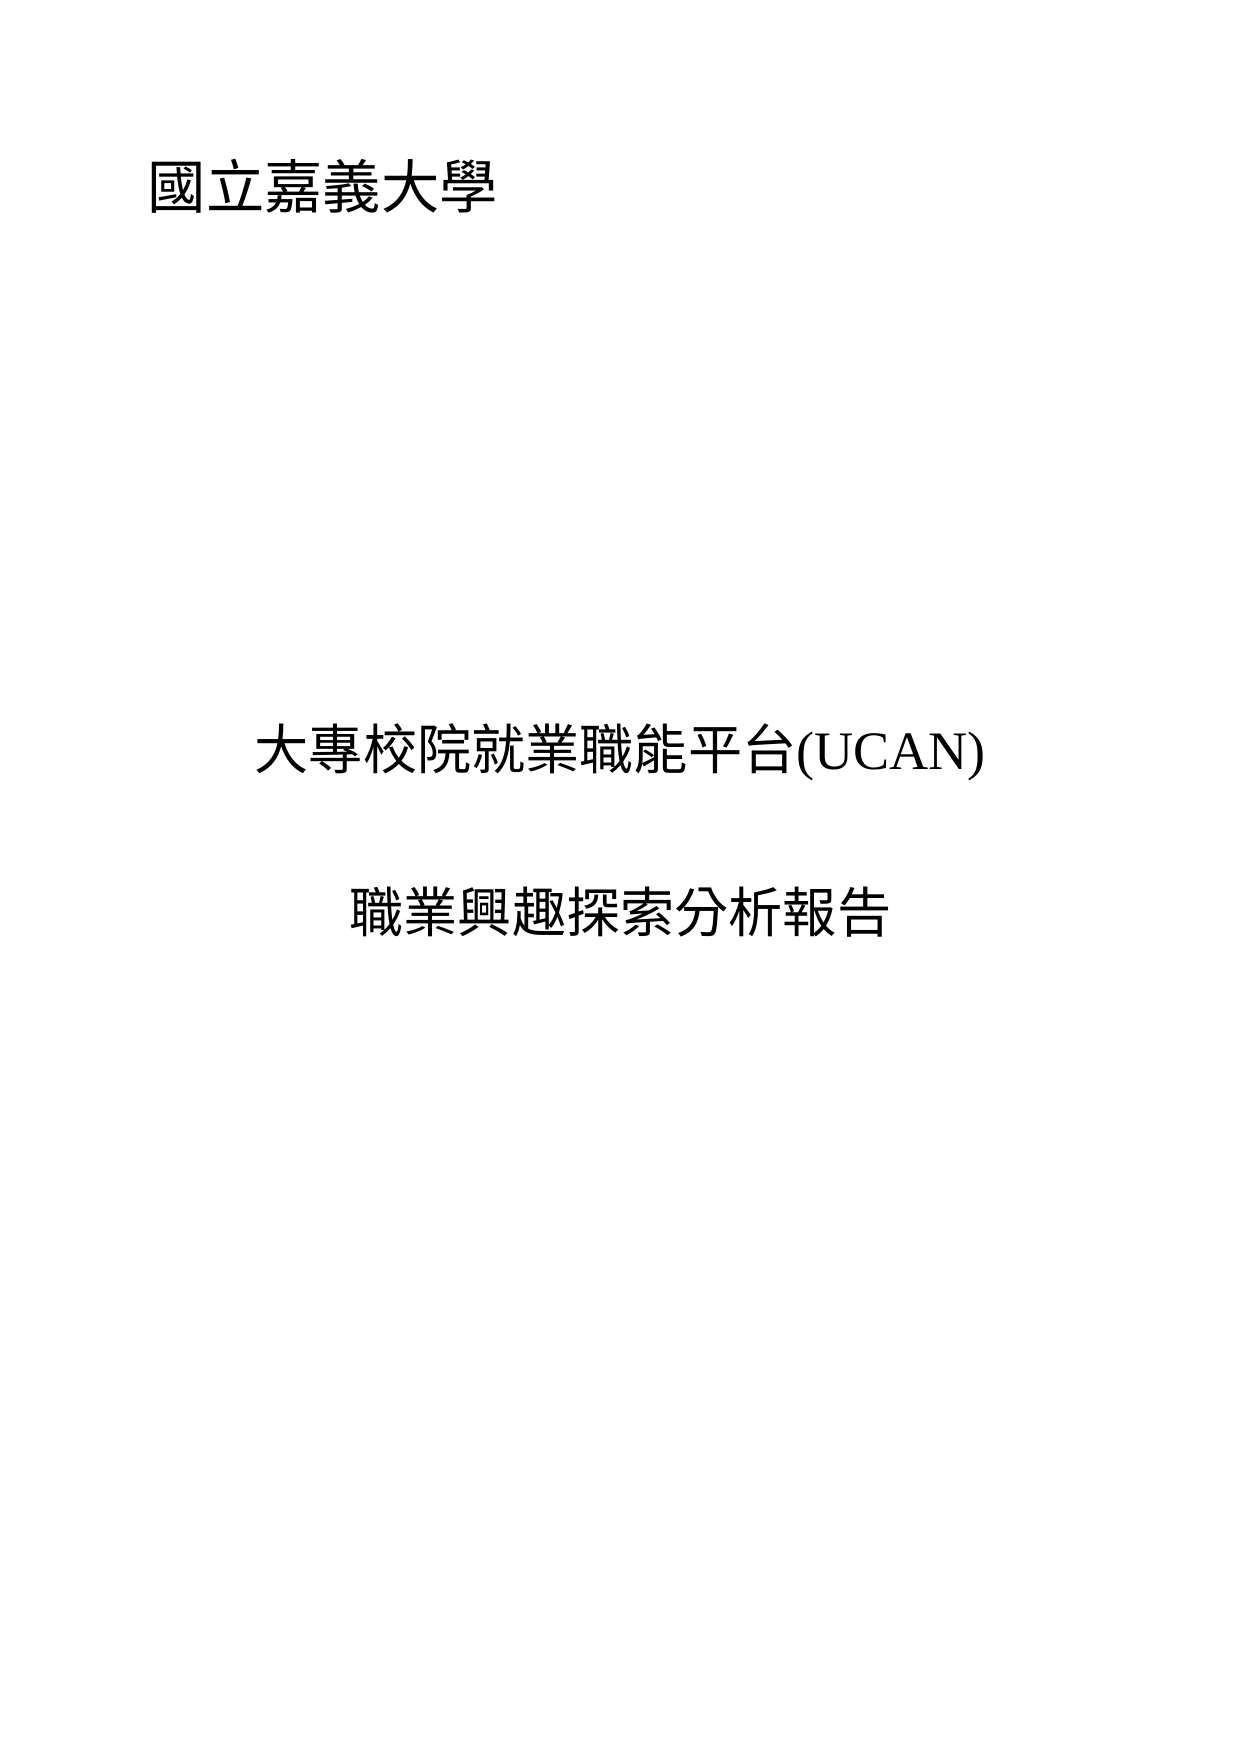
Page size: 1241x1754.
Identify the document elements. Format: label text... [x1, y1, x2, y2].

text 國立嘉義大學 [148, 111, 1092, 236]
text 職業興趣探索分析報告 [148, 836, 1092, 961]
text 大專校院就業職能平台(UCAN) [148, 673, 1092, 798]
